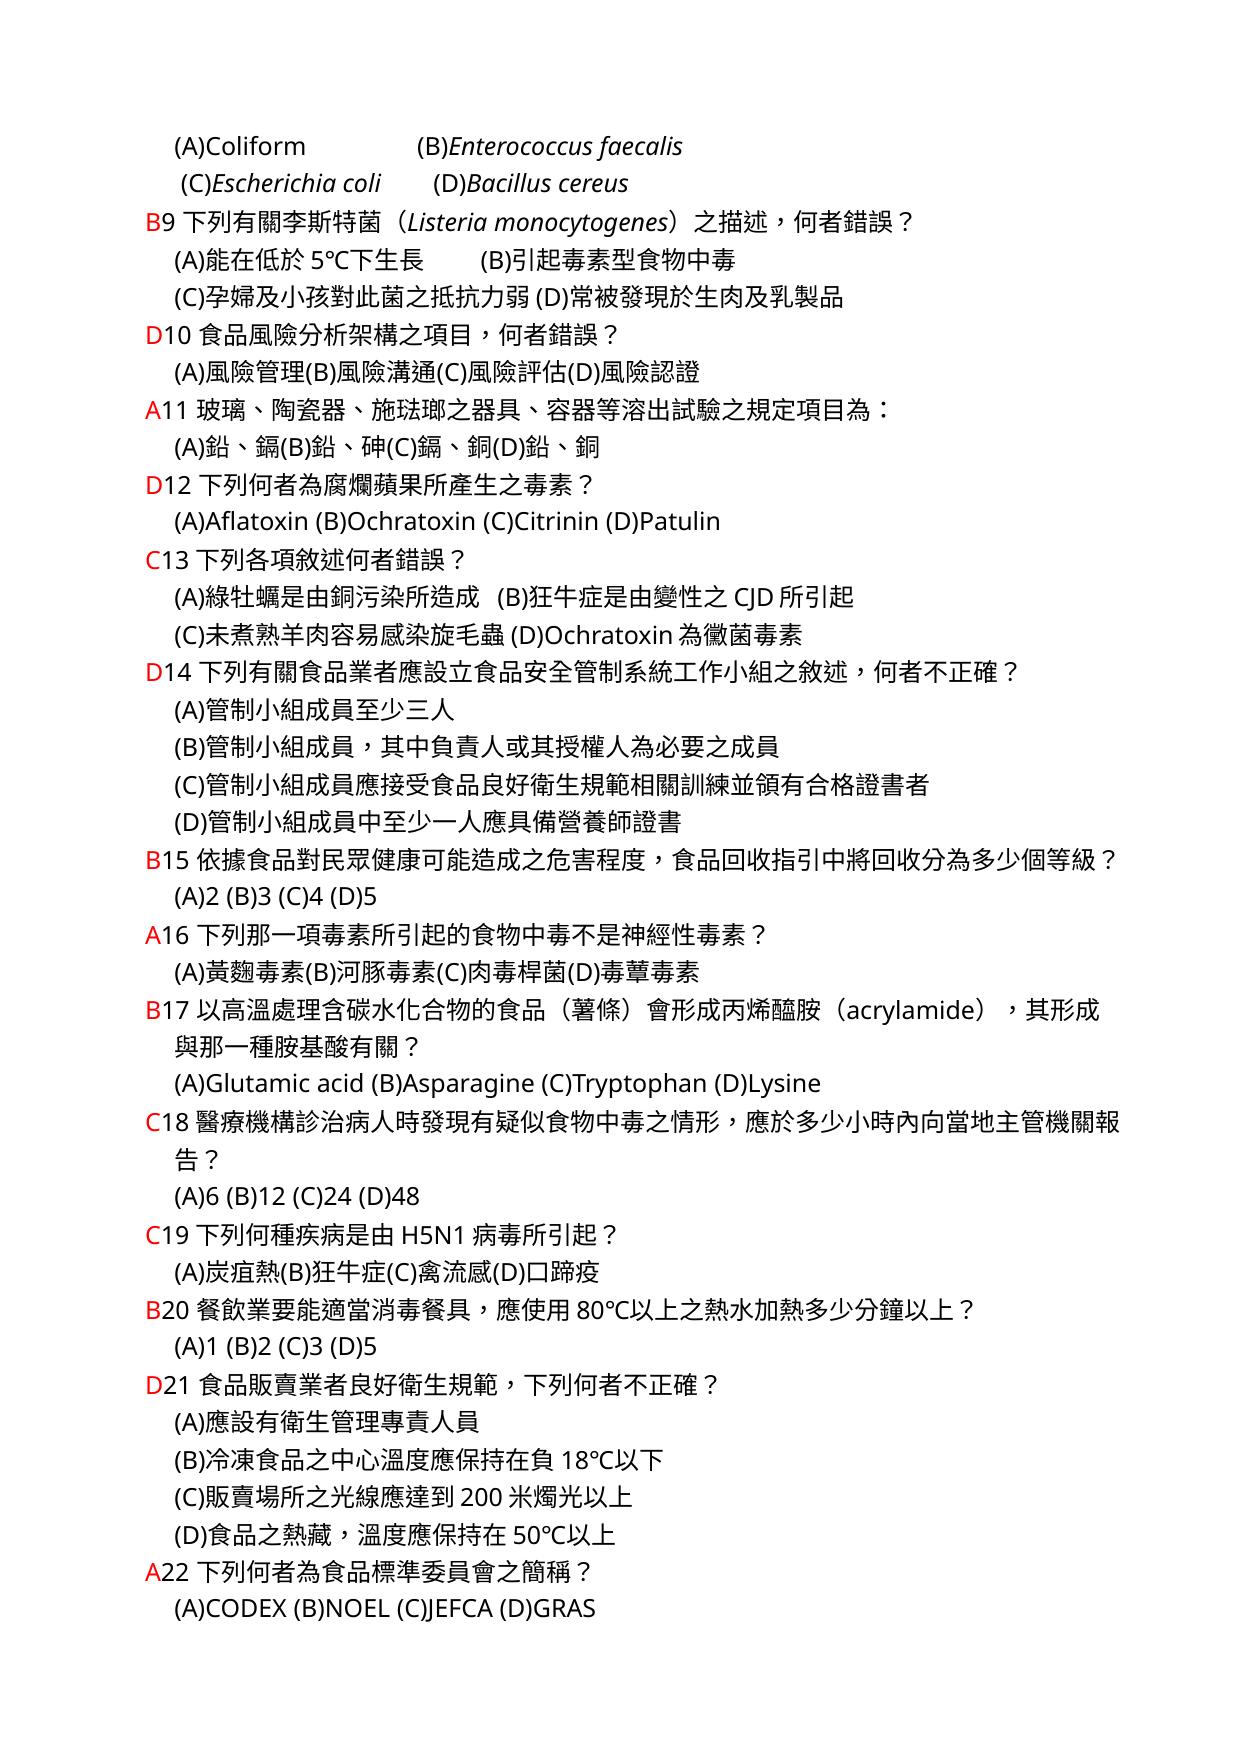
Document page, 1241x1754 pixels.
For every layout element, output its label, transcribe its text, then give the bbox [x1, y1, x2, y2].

text C18 醫療機構診治病人時發現有疑似食物中毒之情形，應於多少小時內向當地主管機關報告？ [145, 1102, 1122, 1177]
text (A)Glutamic acid (B)Asparagine (C)Tryptophan (D)Lysine [174, 1064, 1122, 1102]
text (A)CODEX (B)NOEL (C)JEFCA (D)GRAS [174, 1589, 1122, 1627]
text D21 食品販賣業者良好衛生規範，下列何者不正確？ [145, 1364, 1122, 1402]
text B20 餐飲業要能適當消毒餐具，應使用80℃以上之熱水加熱多少分鐘以上？ [145, 1289, 1122, 1327]
text (A)Aflatoxin (B)Ochratoxin (C)Citrinin (D)Patulin [174, 502, 1122, 539]
text (C)Escherichia coli (D)Bacillus cereus [174, 164, 1122, 202]
text D12 下列何者為腐爛蘋果所產生之毒素？ [145, 464, 1122, 502]
text (A)管制小組成員至少三人 [174, 689, 1122, 727]
text (D)管制小組成員中至少一人應具備營養師證書 [174, 802, 1122, 839]
text (A)6 (B)12 (C)24 (D)48 [174, 1177, 1122, 1214]
text (A)鉛、鎘(B)鉛、砷(C)鎘、銅(D)鉛、銅 [174, 427, 1122, 464]
text A16 下列那一項毒素所引起的食物中毒不是神經性毒素？ [145, 914, 1122, 952]
text (A)1 (B)2 (C)3 (D)5 [174, 1327, 1122, 1364]
text (C)孕婦及小孩對此菌之抵抗力弱 (D)常被發現於生肉及乳製品 [174, 277, 1122, 314]
text (A)黃麴毒素(B)河豚毒素(C)肉毒桿菌(D)毒蕈毒素 [174, 952, 1122, 989]
text (A)應設有衛生管理專責人員 [174, 1402, 1122, 1439]
text (C)販賣場所之光線應達到200米燭光以上 [174, 1477, 1122, 1514]
text (C)未煮熟羊肉容易感染旋毛蟲 (D)Ochratoxin為黴菌毒素 [174, 614, 1122, 652]
text A22 下列何者為食品標準委員會之簡稱？ [145, 1552, 1122, 1589]
text (A)炭疽熱(B)狂牛症(C)禽流感(D)口蹄疫 [174, 1252, 1122, 1289]
text (A)Coliform (B)Enterococcus faecalis [174, 127, 1122, 164]
text (A)風險管理(B)風險溝通(C)風險評估(D)風險認證 [174, 352, 1122, 389]
text B17 以高溫處理含碳水化合物的食品（薯條）會形成丙烯醯胺（acrylamide），其形成與那一種胺基酸有關？ [145, 989, 1122, 1064]
text (A)能在低於5℃下生長 (B)引起毒素型食物中毒 [174, 239, 1122, 277]
text D10 食品風險分析架構之項目，何者錯誤？ [145, 314, 1122, 352]
text B15 依據食品對民眾健康可能造成之危害程度，食品回收指引中將回收分為多少個等級？ [145, 839, 1122, 877]
text (D)食品之熱藏，溫度應保持在50℃以上 [174, 1514, 1122, 1552]
text (C)管制小組成員應接受食品良好衛生規範相關訓練並領有合格證書者 [174, 764, 1122, 802]
text C13 下列各項敘述何者錯誤？ [145, 539, 1122, 577]
text (A)綠牡蠣是由銅污染所造成 (B)狂牛症是由變性之CJD所引起 [174, 577, 1122, 614]
text C19 下列何種疾病是由H5N1病毒所引起？ [145, 1214, 1122, 1252]
text B9 下列有關李斯特菌（Listeria monocytogenes）之描述，何者錯誤？ [145, 202, 1122, 239]
text (B)冷凍食品之中心溫度應保持在負18℃以下 [174, 1439, 1122, 1477]
text (A)2 (B)3 (C)4 (D)5 [174, 877, 1122, 914]
text D14 下列有關食品業者應設立食品安全管制系統工作小組之敘述，何者不正確？ [145, 652, 1122, 689]
text A11 玻璃、陶瓷器、施琺瑯之器具、容器等溶出試驗之規定項目為： [145, 389, 1122, 427]
text (B)管制小組成員，其中負責人或其授權人為必要之成員 [174, 727, 1122, 764]
